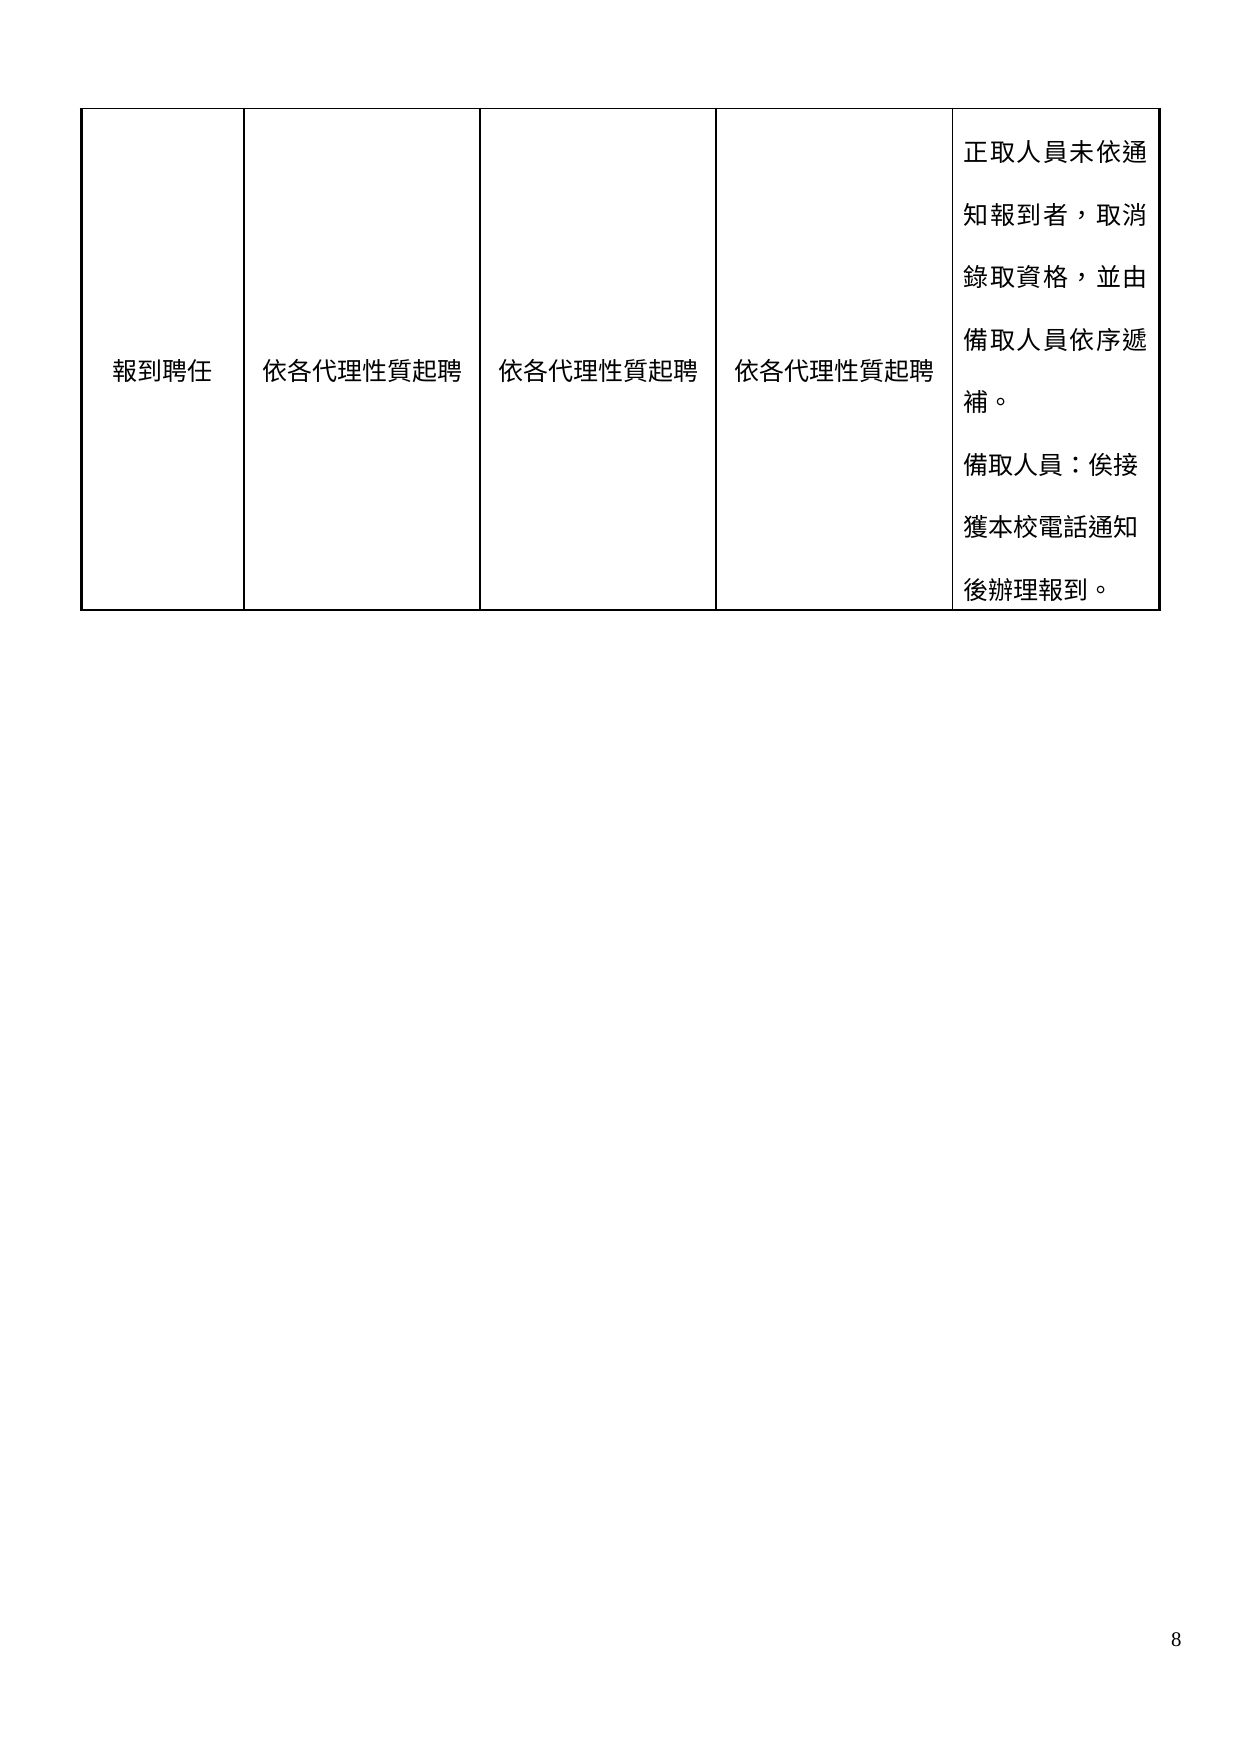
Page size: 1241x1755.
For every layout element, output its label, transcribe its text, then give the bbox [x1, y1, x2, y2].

table_cell 依各代理性質起聘 [717, 109, 952, 609]
table_cell 報到聘任 [83, 109, 243, 609]
table_cell 正取人員未依通知報到者，取消錄取資格，並由備取人員依序遞補。 備取人員：俟接獲本校電話通知後辦理報到。 [953, 109, 1158, 609]
table_cell 依各代理性質起聘 [245, 109, 479, 609]
table_cell 依各代理性質起聘 [481, 109, 715, 609]
